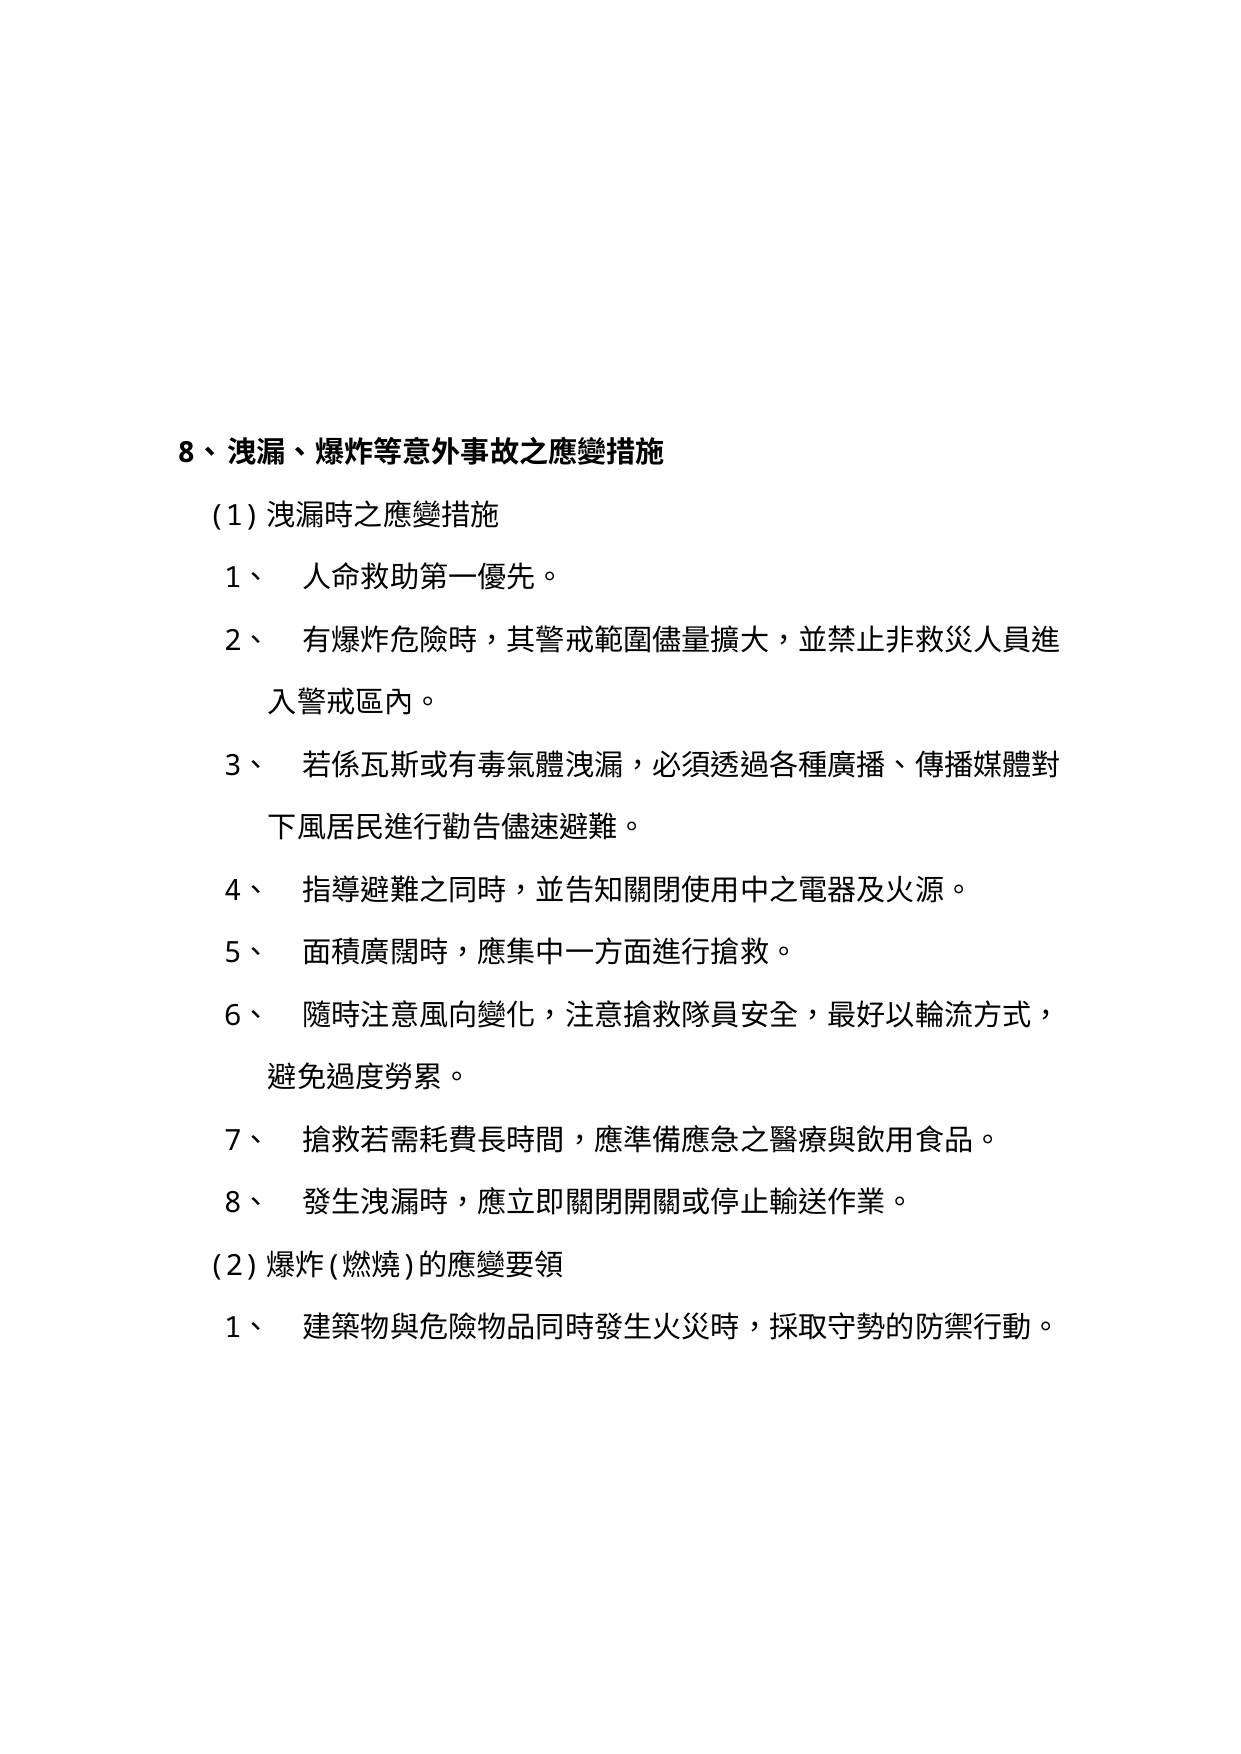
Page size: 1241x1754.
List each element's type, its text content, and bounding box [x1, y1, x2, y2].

list 若係瓦斯或有毒氣體洩漏，必須透過各種廣播、傳播媒體對下風居民進行勸告儘速避難。 [224, 721, 1084, 846]
list 發生洩漏時，應立即關閉開關或停止輸送作業。 [224, 1158, 1084, 1221]
list 有爆炸危險時，其警戒範圍儘量擴大，並禁止非救災人員進入警戒區內。 [224, 596, 1084, 721]
list 指導避難之同時，並告知關閉使用中之電器及火源。 [224, 846, 1084, 908]
list 洩漏時之應變措施 [208, 471, 1084, 533]
list 人命救助第一優先。 [224, 533, 1084, 596]
list 隨時注意風向變化，注意搶救隊員安全，最好以輪流方式，避免過度勞累。 [224, 971, 1084, 1096]
list 爆炸(燃燒)的應變要領 [208, 1221, 1084, 1283]
list 建築物與危險物品同時發生火災時，採取守勢的防禦行動。 [224, 1283, 1084, 1346]
list 面積廣闊時，應集中一方面進行搶救。 [224, 908, 1084, 971]
list 搶救若需耗費長時間，應準備應急之醫療與飲用食品。 [224, 1096, 1084, 1158]
list 洩漏、爆炸等意外事故之應變措施 [177, 408, 1092, 471]
